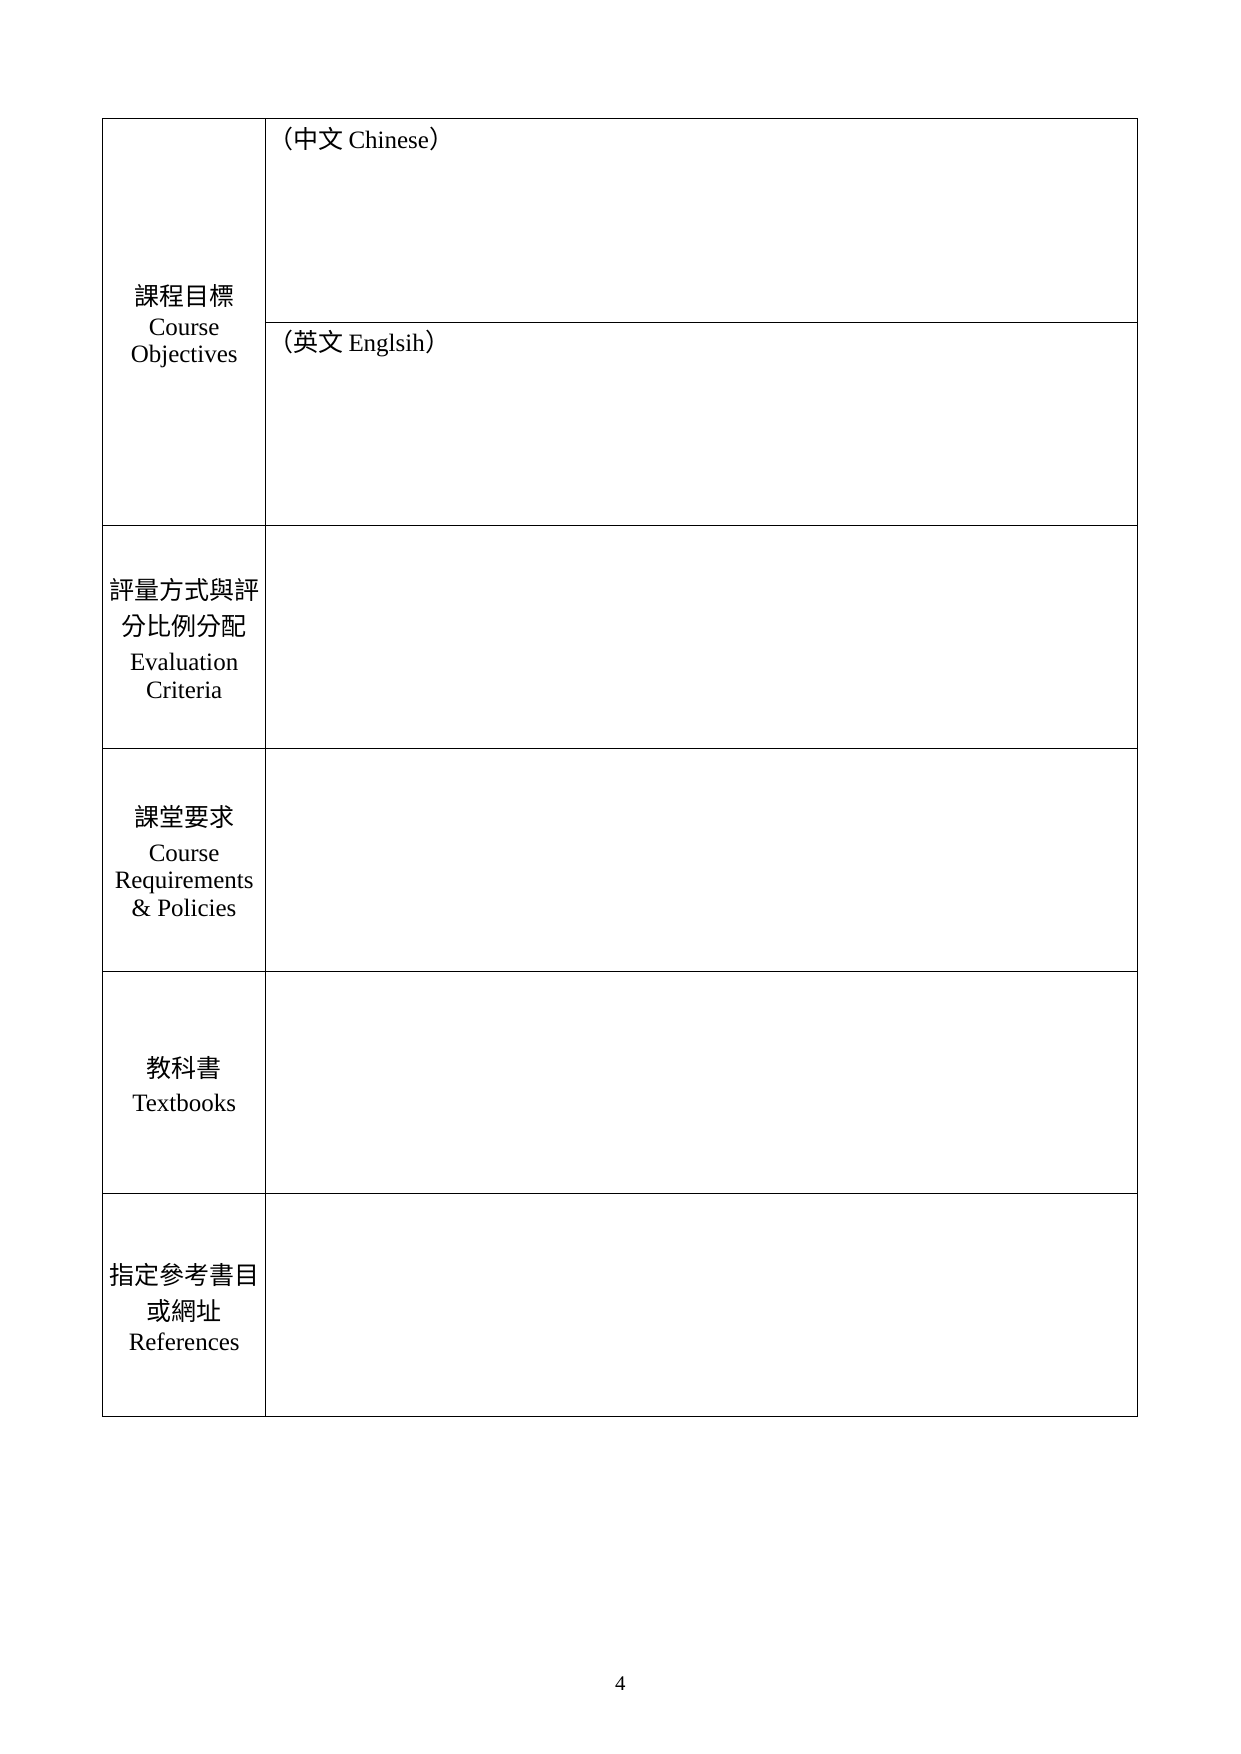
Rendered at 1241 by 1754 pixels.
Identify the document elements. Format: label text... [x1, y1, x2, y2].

table_cell 課堂要求 Course Requirements & Policies [103, 749, 265, 971]
table_cell 課程目標 Course Objectives [103, 119, 265, 525]
table_cell [266, 526, 1137, 748]
table_cell [266, 749, 1137, 971]
table_cell [266, 972, 1137, 1193]
table_cell [266, 1194, 1137, 1416]
table_cell 教科書 Textbooks [103, 972, 265, 1193]
table_cell （中文Chinese） [266, 119, 1137, 322]
table_cell 評量方式與評分比例分配 Evaluation Criteria [103, 526, 265, 748]
table_cell 指定參考書目或網址References [103, 1194, 265, 1416]
table_cell （英文Englsih） [266, 323, 1137, 525]
